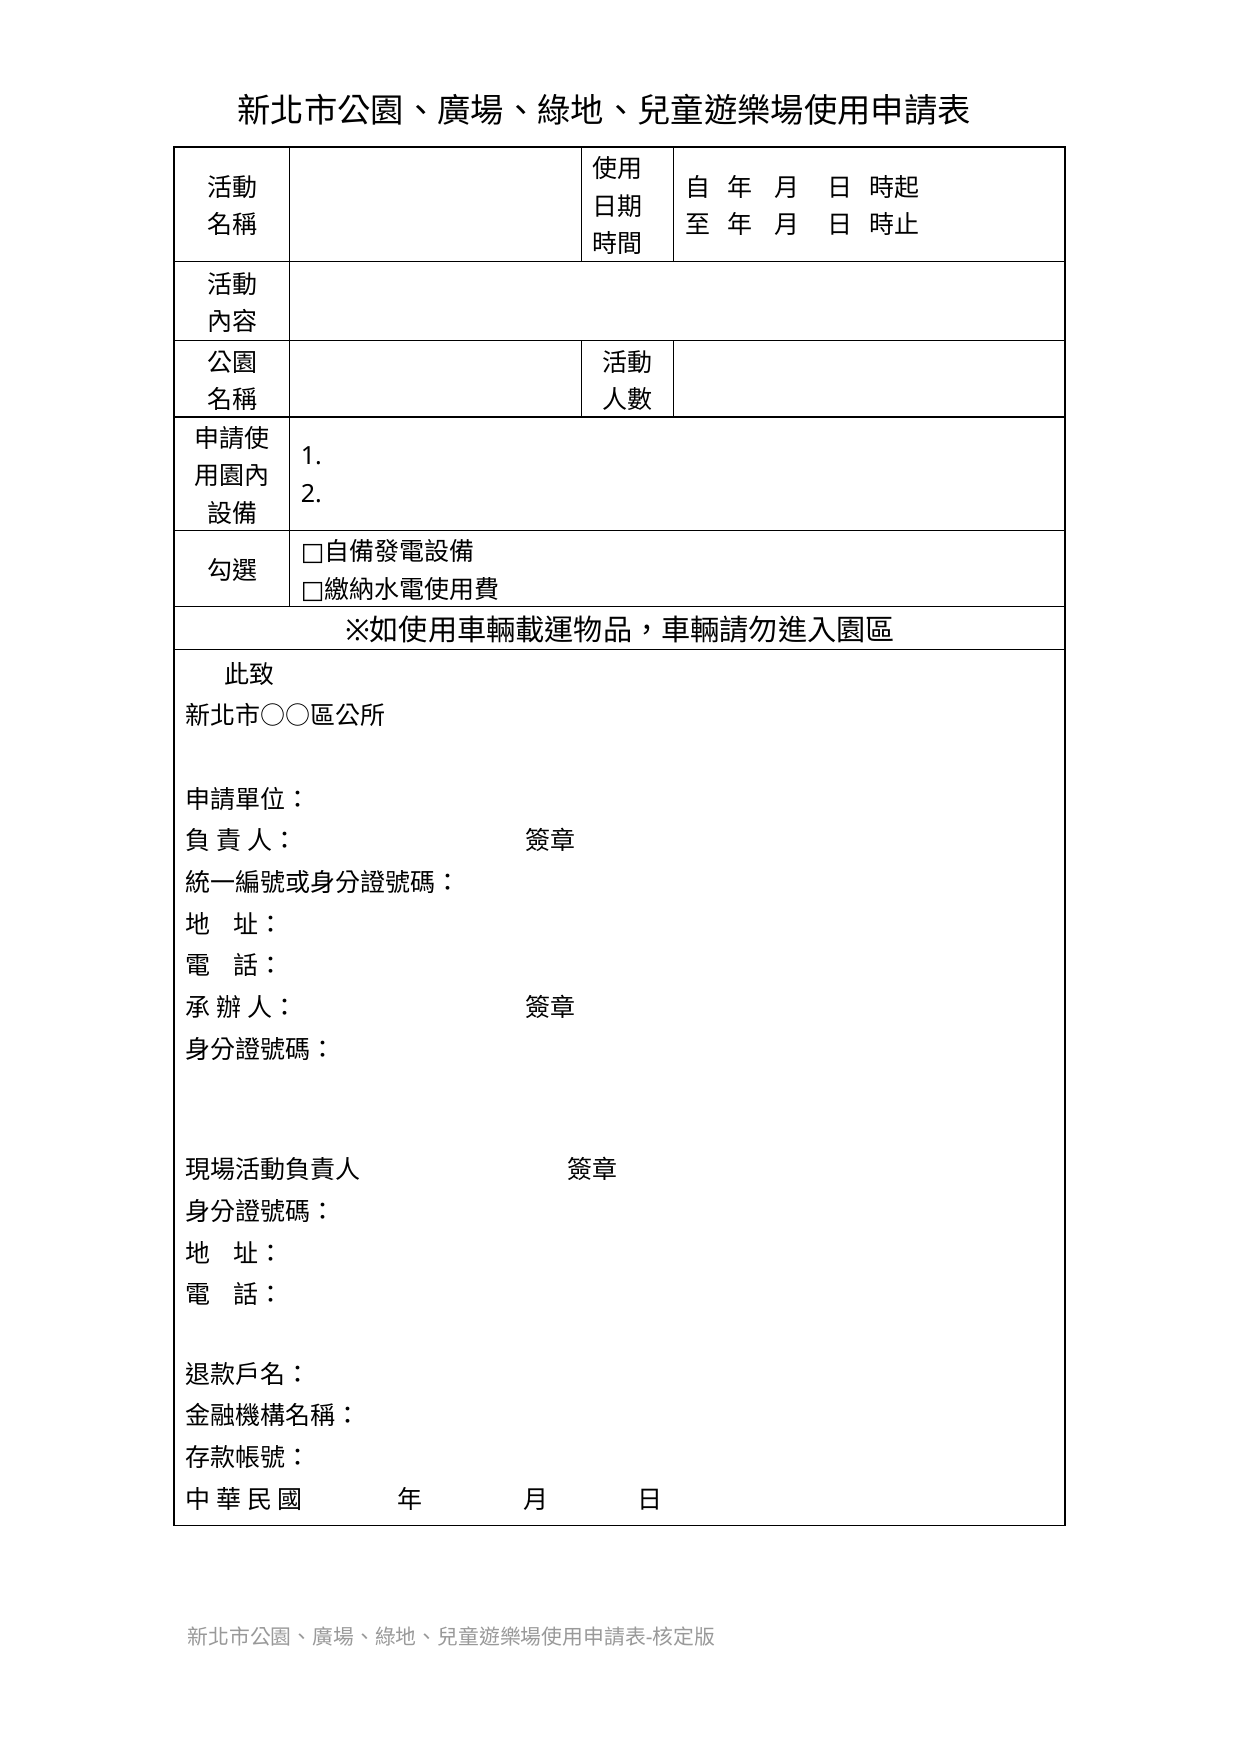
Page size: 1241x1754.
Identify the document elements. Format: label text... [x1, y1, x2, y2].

table_cell 1. 2. [290, 418, 1064, 530]
table_cell 申請使用園內設備 [175, 418, 289, 530]
table_cell 此致 新北市○○區公所 申請單位： 負 責 人： 簽章 統一編號或身分證號碼： 地 址： 電 話： 承 辦 人： 簽章 身分證號碼： 現場活動負責人 簽章 身分證號碼： 地 址： 電 話： 退款戶名： 金融機構名稱： 存款帳號： 中 華 民 國 年 月 日 [175, 650, 1064, 1525]
table_cell 活動 人數 [582, 341, 673, 416]
table_header 自 年 月 日 時起 至 年 月 日 時止 [674, 148, 1064, 261]
text 新北市公園、廣場、綠地、兒童遊樂場使用申請表 [187, 71, 1053, 146]
table_cell 活動 內容 [175, 262, 289, 340]
table_cell 公園 名稱 [175, 341, 289, 416]
table_cell 勾選 [175, 531, 289, 606]
table_cell [290, 341, 581, 416]
table_header [290, 148, 581, 261]
table_cell [290, 262, 1064, 340]
table_cell □自備發電設備 □繳納水電使用費 [290, 531, 1064, 606]
table_header 使用日期時間 [582, 148, 673, 261]
table_cell ※如使用車輛載運物品，車輛請勿進入園區 [175, 607, 1064, 649]
table_header 活動 名稱 [175, 148, 289, 261]
table_cell [674, 341, 1064, 416]
